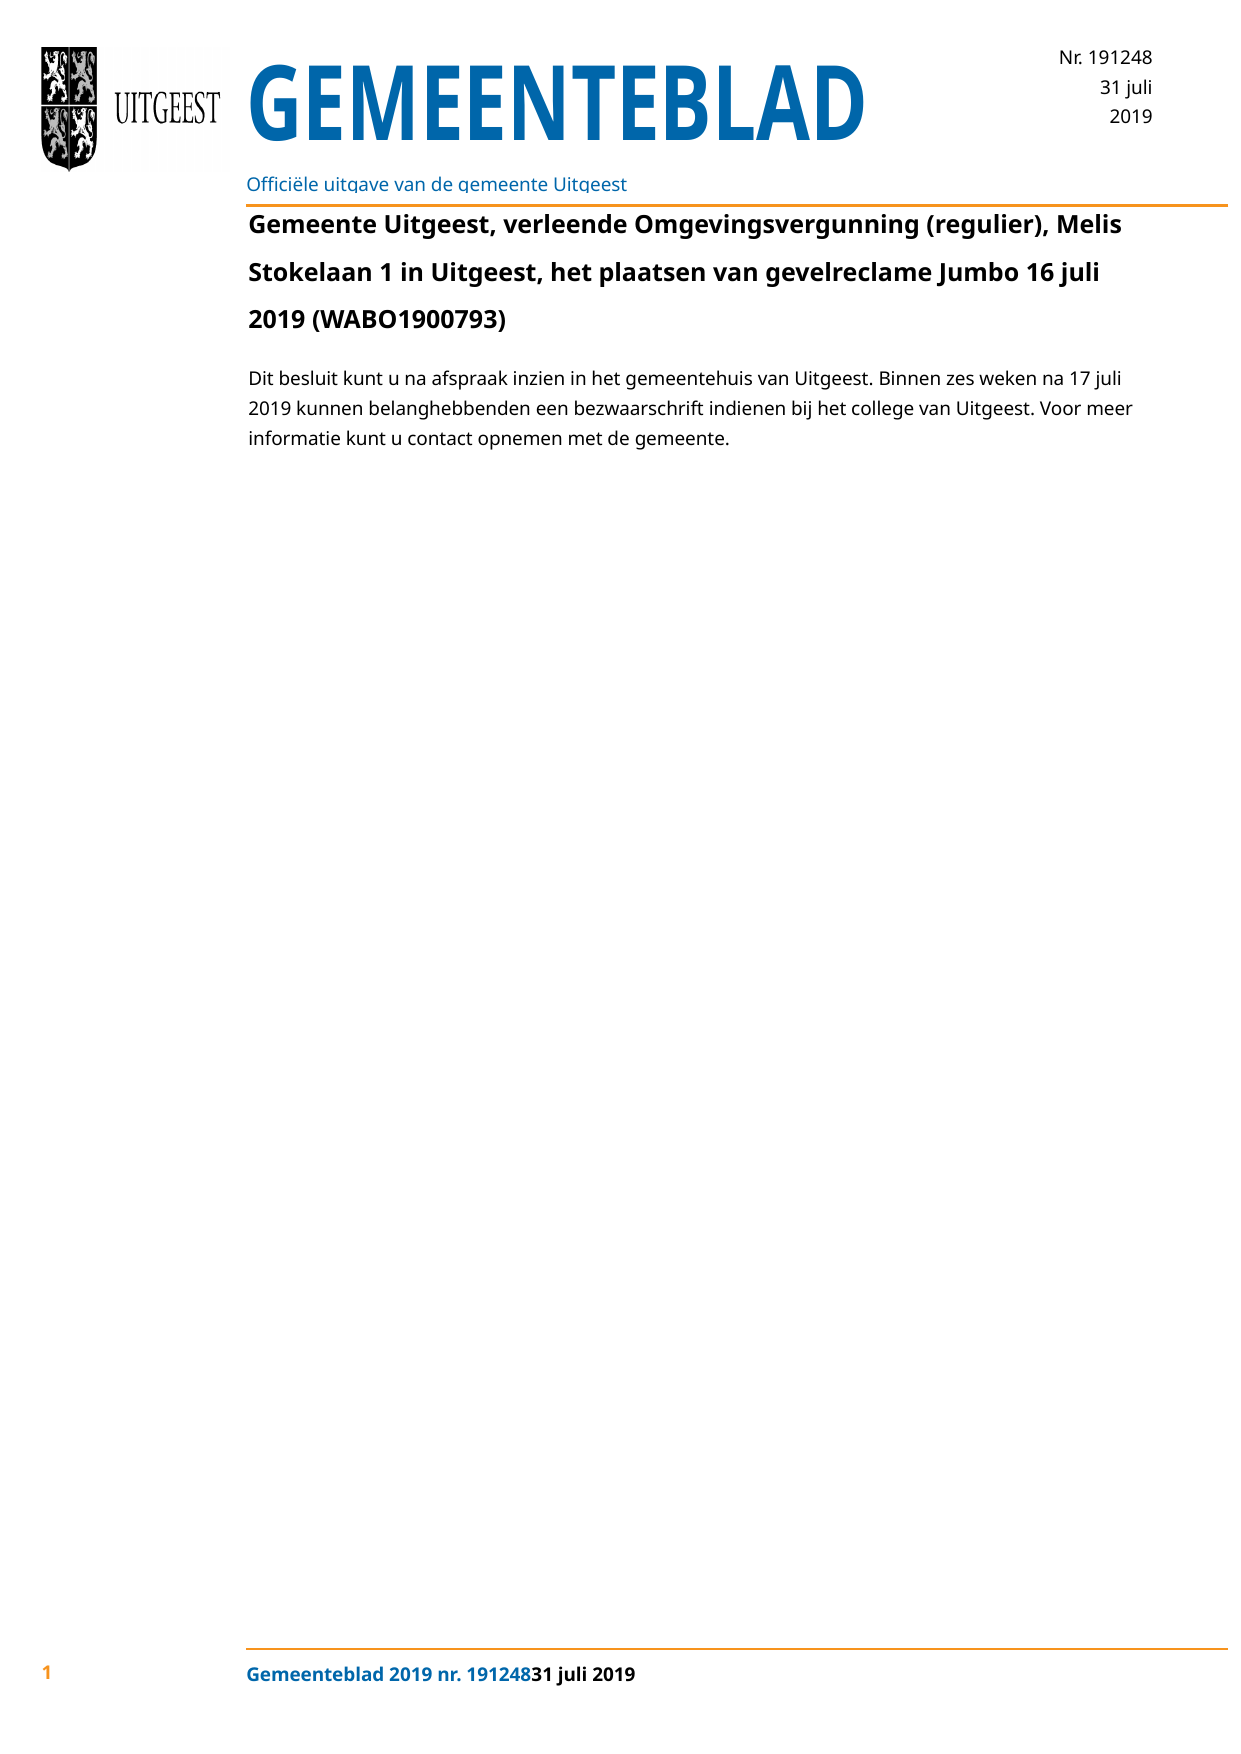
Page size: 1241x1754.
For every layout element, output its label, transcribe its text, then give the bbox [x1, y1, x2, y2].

picture [41, 47, 231, 172]
text Gemeente Uitgeest, verleende Omgevingsvergunning (regulier), Melis Stokelaan 1 in Uitgeest, het plaatsen van gevelreclame Jumbo 16 juli 2019 (WABO1900793) [248, 207, 1152, 336]
text Dit besluit kunt u na afspraak inzien in het gemeentehuis van Uitgeest. Binnen zes weken na 17 juli 2019 kunnen belanghebbenden een bezwaarschrift indienen bij het college van Uitgeest. Voor meer informatie kunt u contact opnemen met de gemeente. [248, 366, 1152, 450]
